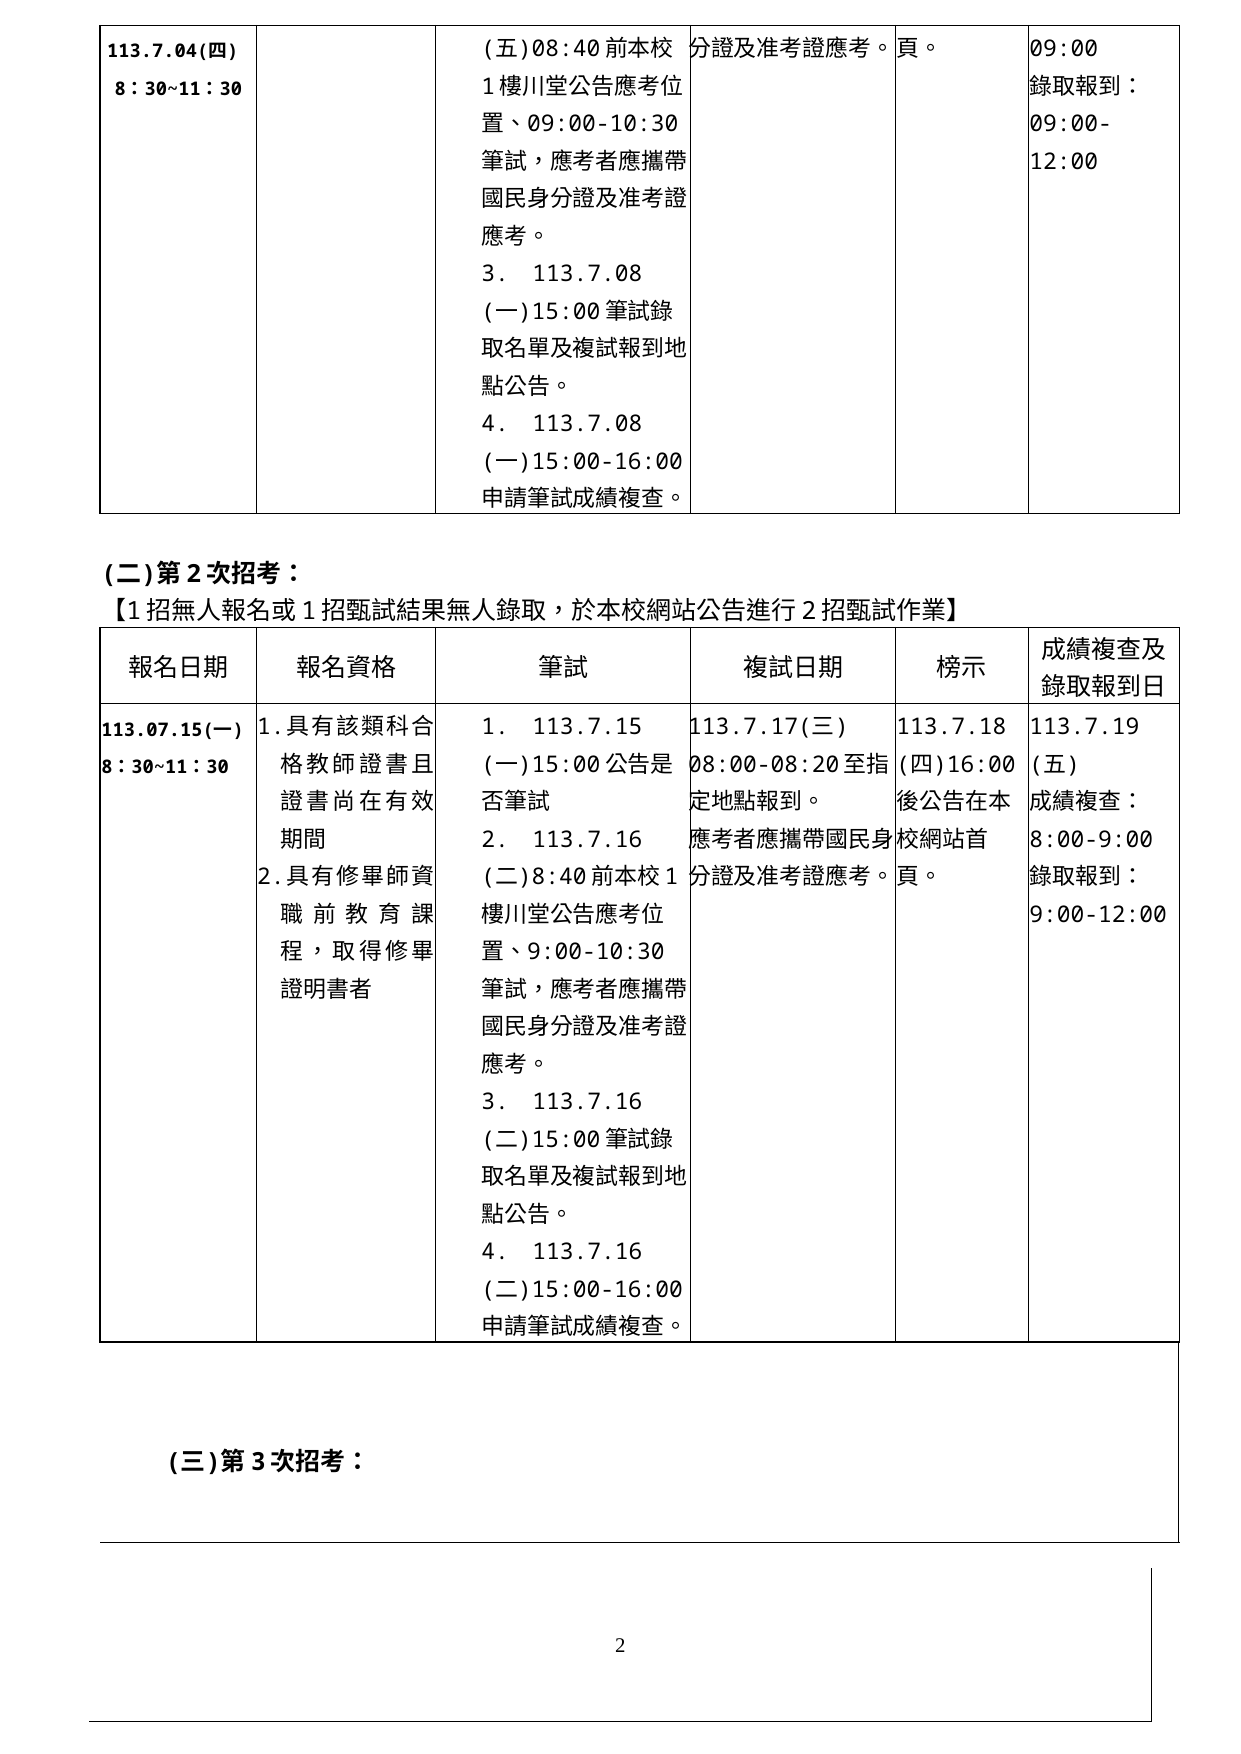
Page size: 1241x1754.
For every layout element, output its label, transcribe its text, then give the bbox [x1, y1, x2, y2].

table_cell (三)第3次招考： [100, 1343, 1178, 1542]
table_cell 113.7.04(四)15:00公告是否筆試 113.7.05(五)08:40前本校1樓川堂公告應考位置、09:00-10:30筆試，應考者應攜帶國民身分證及准考證應考。 113.7.08(一)15:00筆試錄取名單及複試報到地點公告。 113.7.08(一)15:00-16:00申請筆試成績複查。 [436, 26, 690, 513]
table_cell 複試日期 [691, 628, 895, 703]
table_cell 1.具有該類科合格教師證書且證書尚在有效期間 2.具有修畢師資職前教育課程，取得修畢證明書者 [257, 704, 435, 1341]
table_cell 113.7.09(二) 08:00-08:20至指定地點報到。 應考者應攜帶國民身分證及准考證應考。 [691, 26, 895, 513]
table_cell 113.7.04(四) 8：30~11：30 [101, 26, 256, 513]
table_cell 113.7.11 (四)16:00後公告在本校網站首頁。 [896, 26, 1028, 513]
table_cell 113.7.19 (五) 成績複查： 8:00-9:00 錄取報到： 9:00-12:00 [1029, 704, 1179, 1341]
table_cell 筆試 [436, 628, 690, 703]
table_cell [257, 26, 435, 513]
table_cell 113.7.18 (四)16:00後公告在本校網站首頁。 [896, 704, 1028, 1341]
table_cell 09:00 錄取報到： 09:00-12:00 [1029, 26, 1179, 513]
table_cell 113.7.15(一)15:00公告是否筆試 113.7.16(二)8:40前本校1樓川堂公告應考位置、9:00-10:30筆試，應考者應攜帶國民身分證及准考證應考。 113.7.16(二)15:00筆試錄取名單及複試報到地點公告。 113.7.16(二)15:00-16:00申請筆試成績複查。 [436, 704, 690, 1341]
table_cell 成績複查及 錄取報到日 [1029, 628, 1179, 703]
table_cell 113.07.15(一) 8：30~11：30 [101, 704, 256, 1341]
table_cell 榜示 [896, 628, 1028, 703]
table_cell (二)第2次招考： 【1招無人報名或1招甄試結果無人錄取，於本校網站公告進行2招甄試作業】 [100, 514, 1179, 627]
table_cell 報名資格 [257, 628, 435, 703]
table_cell 報名日期 [101, 628, 256, 703]
table_cell 113.7.17(三) 08:00-08:20至指定地點報到。 應考者應攜帶國民身分證及准考證應考。 [691, 704, 895, 1341]
